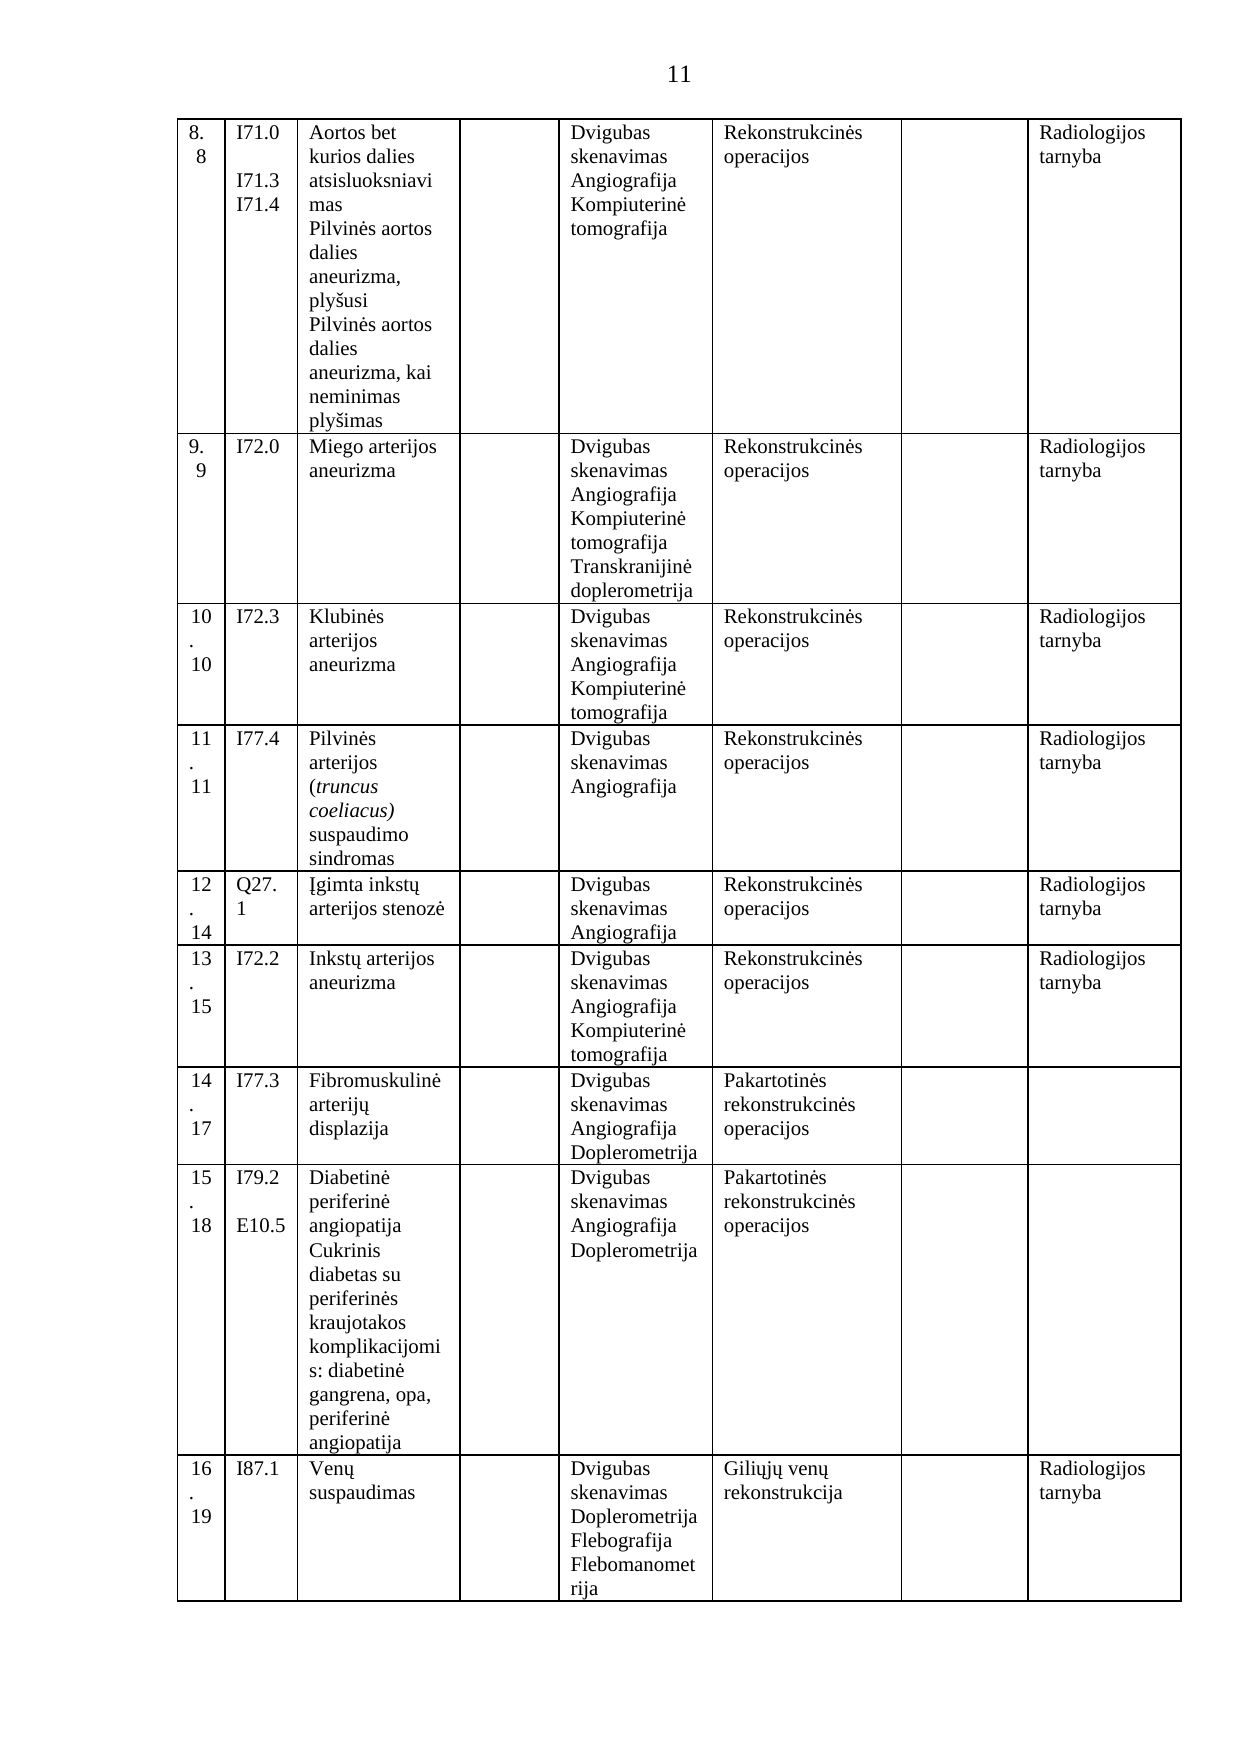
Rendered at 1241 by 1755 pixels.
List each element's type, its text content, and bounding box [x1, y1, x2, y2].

table_cell [461, 1456, 558, 1600]
table_cell [461, 1068, 558, 1164]
table_cell I79.2 E10.5 [226, 1165, 297, 1454]
table_cell [902, 946, 1027, 1066]
table_cell Venų suspaudimas [298, 1456, 459, 1600]
table_cell Radiologijos tarnyba [1029, 1456, 1180, 1600]
table_cell Dvigubas skenavimas Doplerometrija Flebografija Flebomanometrija [560, 1456, 712, 1600]
table_cell Giliųjų venų rekonstrukcija [713, 1456, 901, 1600]
table_cell 10. 10 [178, 604, 224, 724]
table_cell Rekonstrukcinės operacijos [713, 604, 901, 724]
table_cell Radiologijos tarnyba [1029, 946, 1180, 1066]
table_cell Fibromuskulinė arterijų displazija [298, 1068, 459, 1164]
table_cell [461, 120, 558, 432]
table_cell I72.0 [226, 434, 297, 602]
table_cell [461, 946, 558, 1066]
table_cell 14. 17 [178, 1068, 224, 1164]
table_cell [902, 604, 1027, 724]
table_cell 11. 11 [178, 726, 224, 870]
table_cell Rekonstrukcinės operacijos [713, 120, 901, 432]
table_cell [902, 1456, 1027, 1600]
table_cell [1029, 1068, 1180, 1164]
table_cell Pilvinės arterijos (truncus coeliacus) suspaudimo sindromas [298, 726, 459, 870]
table_cell Radiologijos tarnyba [1029, 434, 1180, 602]
table_cell Radiologijos tarnyba [1029, 120, 1180, 432]
table_cell 8. 8 [178, 120, 224, 432]
table_cell [1029, 1165, 1180, 1454]
table_cell 13. 15 [178, 946, 224, 1066]
table_cell Q27.1 [226, 872, 297, 944]
table_cell Rekonstrukcinės operacijos [713, 946, 901, 1066]
table_cell 12. 14 [178, 872, 224, 944]
table_cell Aortos bet kurios dalies atsisluoksniavimas Pilvinės aortos dalies aneurizma, plyšusi Pilvinės aortos dalies aneurizma, kai neminimas plyšimas [298, 120, 459, 432]
table_cell Miego arterijos aneurizma [298, 434, 459, 602]
table_cell Dvigubas skenavimas Angiografija Kompiuterinė tomografija [560, 604, 712, 724]
table_cell Dvigubas skenavimas Angiografija Kompiuterinė tomografija [560, 120, 712, 432]
table_cell I71.0 I71.3 I71.4 [226, 120, 297, 432]
table_cell I77.4 [226, 726, 297, 870]
table_cell Radiologijos tarnyba [1029, 726, 1180, 870]
table_cell [461, 1165, 558, 1454]
table_cell [902, 872, 1027, 944]
table_cell [902, 726, 1027, 870]
table_cell [461, 726, 558, 870]
table_cell 9. 9 [178, 434, 224, 602]
table_cell Pakartotinės rekonstrukcinės operacijos [713, 1068, 901, 1164]
table_cell [902, 434, 1027, 602]
table_cell Radiologijos tarnyba [1029, 604, 1180, 724]
table_cell Diabetinė periferinė angiopatija Cukrinis diabetas su periferinės kraujotakos komplikacijomis: diabetinė gangrena, opa, periferinė angiopatija [298, 1165, 459, 1454]
table_cell 15. 18 [178, 1165, 224, 1454]
table_cell Dvigubas skenavimas Angiografija Doplerometrija [560, 1068, 712, 1164]
table_cell [902, 1165, 1027, 1454]
table_cell Rekonstrukcinės operacijos [713, 726, 901, 870]
table_cell Dvigubas skenavimas Angiografija Kompiuterinė tomografija [560, 946, 712, 1066]
table_cell I72.2 [226, 946, 297, 1066]
table_cell Dvigubas skenavimas Angiografija Kompiuterinė tomografija Transkranijinė doplerometrija [560, 434, 712, 602]
table_cell [902, 120, 1027, 432]
table_cell Rekonstrukcinės operacijos [713, 434, 901, 602]
table_cell Dvigubas skenavimas Angiografija Doplerometrija [560, 1165, 712, 1454]
table_cell Dvigubas skenavimas Angiografija [560, 872, 712, 944]
table_cell Klubinės arterijos aneurizma [298, 604, 459, 724]
table_cell [902, 1068, 1027, 1164]
table_cell I87.1 [226, 1456, 297, 1600]
table_cell Pakartotinės rekonstrukcinės operacijos [713, 1165, 901, 1454]
table_cell I72.3 [226, 604, 297, 724]
table_cell [461, 434, 558, 602]
table_cell Inkstų arterijos aneurizma [298, 946, 459, 1066]
table_cell Dvigubas skenavimas Angiografija [560, 726, 712, 870]
table_cell Radiologijos tarnyba [1029, 872, 1180, 944]
table_cell [461, 604, 558, 724]
table_cell 16. 19 [178, 1456, 224, 1600]
table_cell [461, 872, 558, 944]
table_cell Rekonstrukcinės operacijos [713, 872, 901, 944]
table_cell Įgimta inkstų arterijos stenozė [298, 872, 459, 944]
table_cell I77.3 [226, 1068, 297, 1164]
